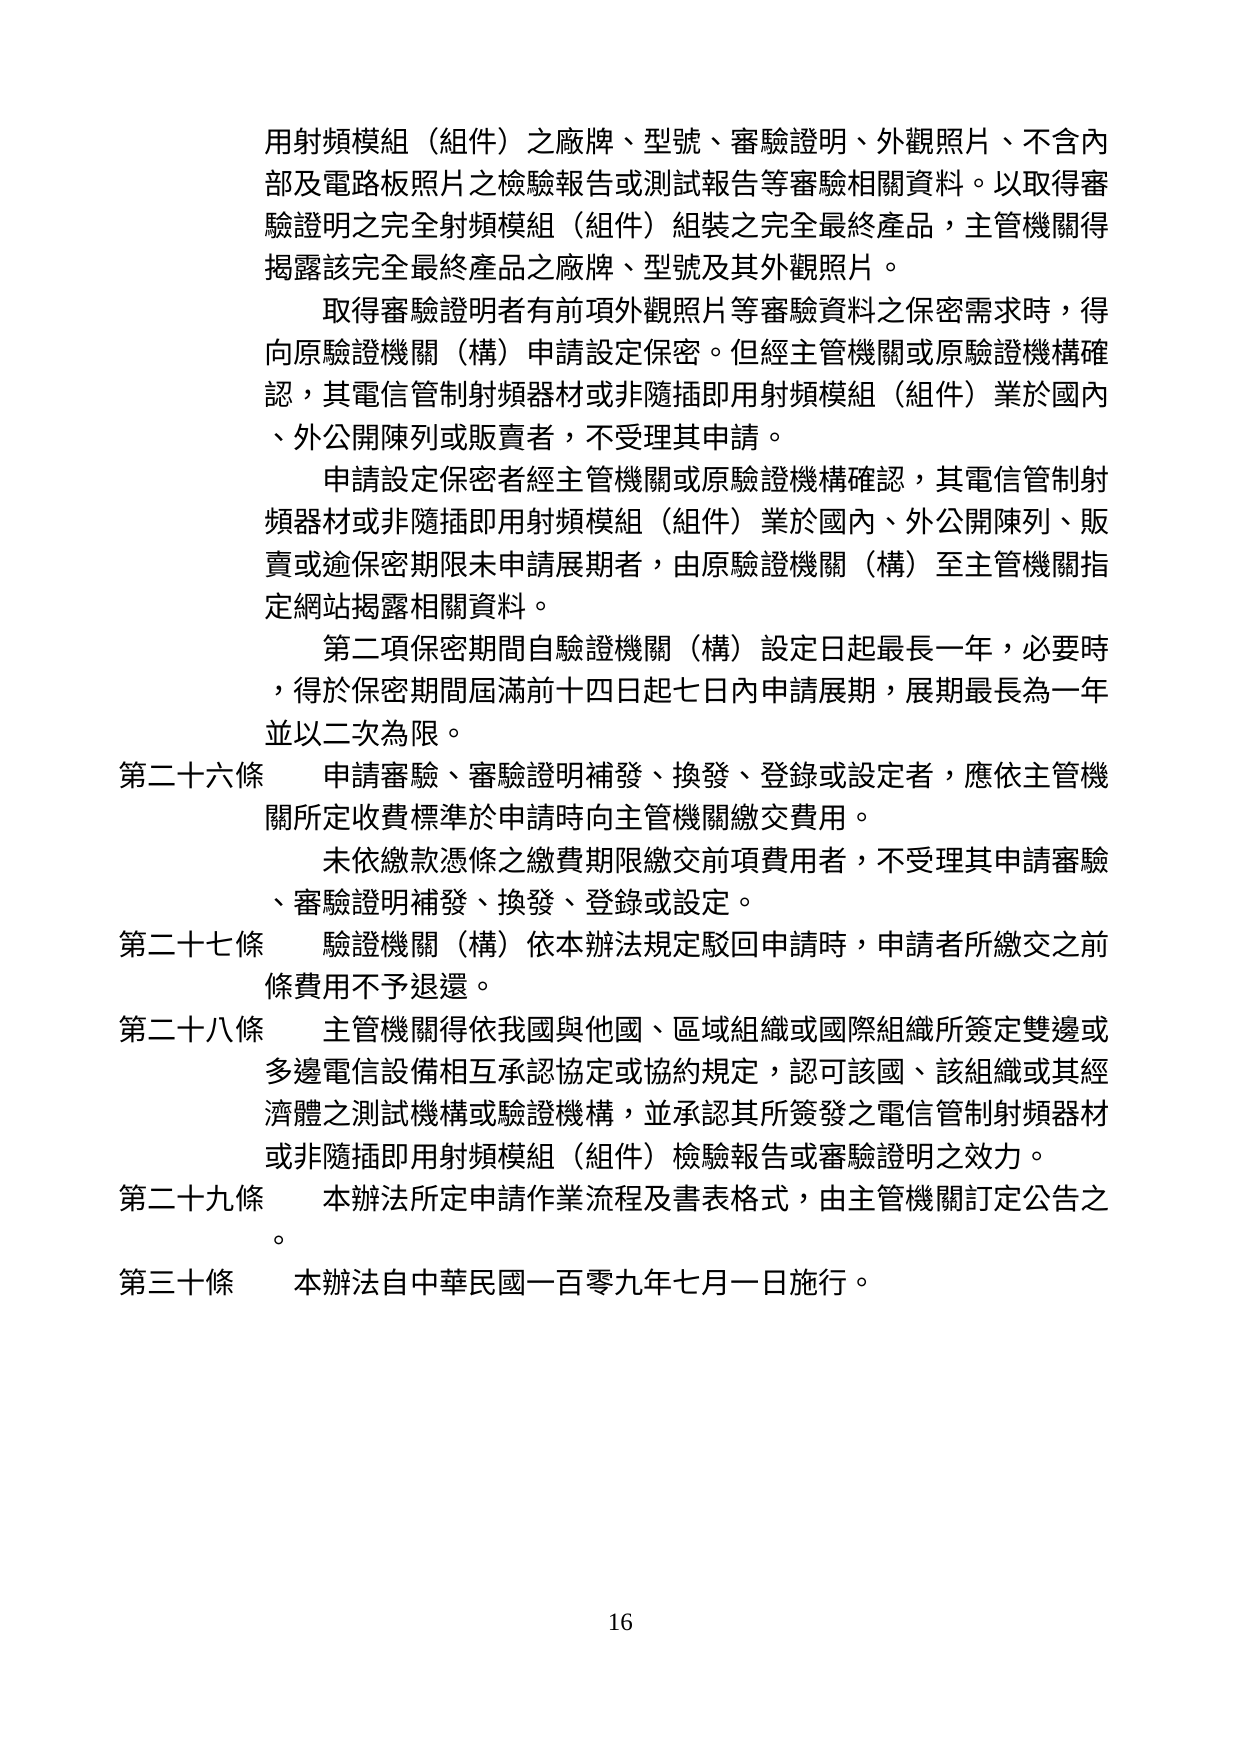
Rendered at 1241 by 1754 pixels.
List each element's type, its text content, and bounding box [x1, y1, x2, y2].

text 未依繳款憑條之繳費期限繳交前項費用者，不受理其申請審驗、審驗證明補發、換發、登錄或設定。 [264, 837, 1122, 922]
text 第二項保密期間自驗證機關（構）設定日起最長一年，必要時，得於保密期間屆滿前十四日起七日內申請展期，展期最長為一年並以二次為限。 [264, 626, 1122, 752]
text 第二十七條 驗證機關（構）依本辦法規定駁回申請時，申請者所繳交之前條費用不予退還。 [118, 922, 1122, 1006]
text 第二十八條 主管機關得依我國與他國、區域組織或國際組織所簽定雙邊或多邊電信設備相互承認協定或協約規定，認可該國、該組織或其經濟體之測試機構或驗證機構，並承認其所簽發之電信管制射頻器材或非隨插即用射頻模組（組件）檢驗報告或審驗證明之效力。 [118, 1006, 1122, 1175]
text 第二十六條 申請審驗、審驗證明補發、換發、登錄或設定者，應依主管機關所定收費標準於申請時向主管機關繳交費用。 [118, 752, 1122, 837]
text 申請設定保密者經主管機關或原驗證機構確認，其電信管制射頻器材或非隨插即用射頻模組（組件）業於國內、外公開陳列、販賣或逾保密期限未申請展期者，由原驗證機關（構）至主管機關指定網站揭露相關資料。 [264, 456, 1122, 626]
text 用射頻模組（組件）之廠牌、型號、審驗證明、外觀照片、不含內部及電路板照片之檢驗報告或測試報告等審驗相關資料。以取得審驗證明之完全射頻模組（組件）組裝之完全最終產品，主管機關得揭露該完全最終產品之廠牌、型號及其外觀照片。 [118, 118, 1122, 287]
text 第二十九條 本辦法所定申請作業流程及書表格式，由主管機關訂定公告之。 [118, 1175, 1122, 1260]
text 第三十條 本辦法自中華民國一百零九年七月一日施行。 [118, 1260, 1122, 1302]
text 取得審驗證明者有前項外觀照片等審驗資料之保密需求時，得向原驗證機關（構）申請設定保密。但經主管機關或原驗證機構確認，其電信管制射頻器材或非隨插即用射頻模組（組件）業於國內、外公開陳列或販賣者，不受理其申請。 [264, 287, 1122, 456]
